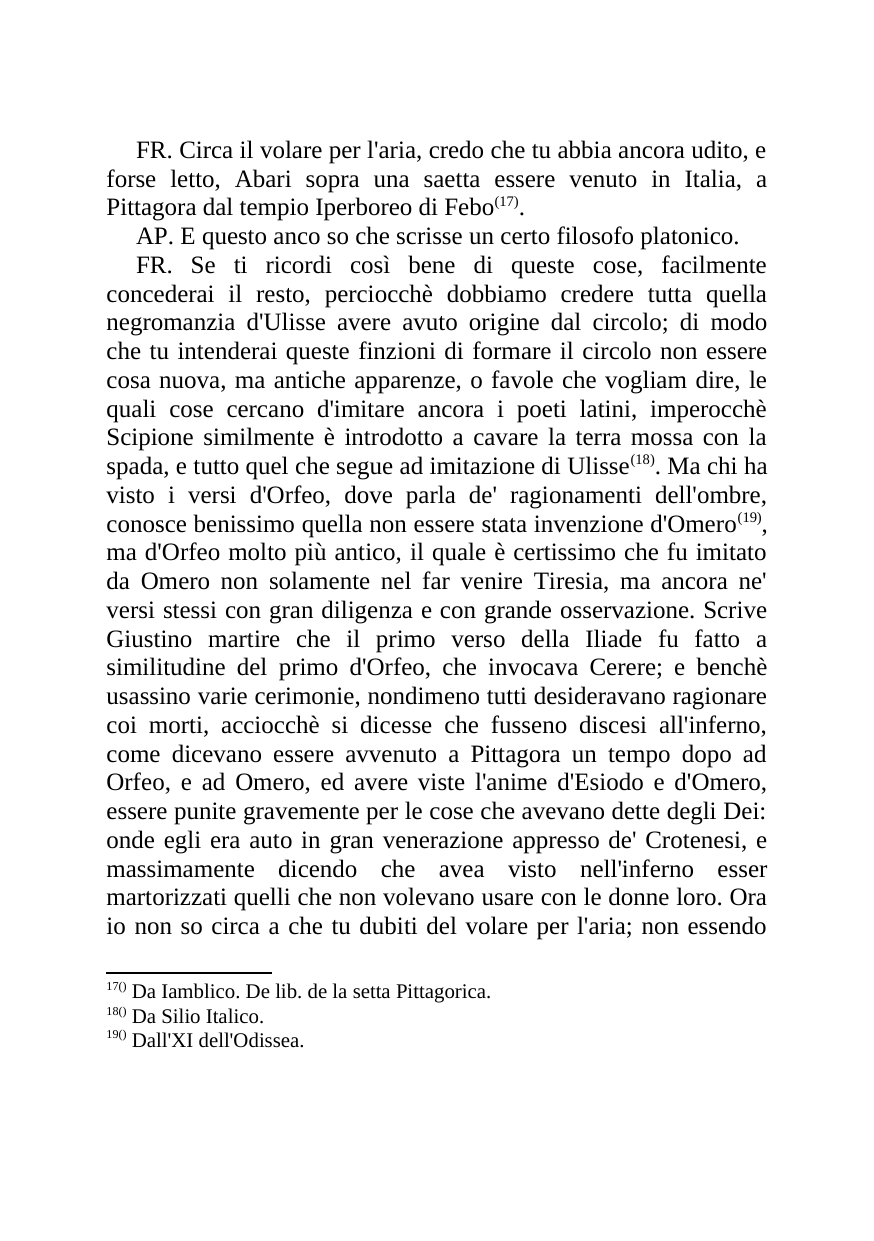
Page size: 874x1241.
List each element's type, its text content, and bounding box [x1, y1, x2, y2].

text FR. Circa il volare per l'aria, credo che tu abbia ancora udito, e forse letto, Abari sopra una saetta essere venuto in Italia, a Pittagora dal tempio Iperboreo di Febo(). [106, 135, 768, 221]
text () Dall'XI dell'Odissea. [106, 1028, 768, 1052]
text () Da Silio Italico. [106, 1003, 768, 1028]
text AP. E questo anco so che scrisse un certo filosofo platonico. [106, 221, 768, 250]
text FR. Se ti ricordi così bene di queste cose, facilmente concederai il resto, perciocchè dobbiamo credere tutta quella negromanzia d'Ulisse avere avuto origine dal circolo; di modo che tu intenderai queste finzioni di formare il circolo non essere cosa nuova, ma antiche apparenze, o favole che vogliam dire, le quali cose cercano d'imitare ancora i poeti latini, imperocchè Scipione similmente è introdotto a cavare la terra mossa con la spada, e tutto quel che segue ad imitazione di Ulisse(). Ma chi ha visto i versi d'Orfeo, dove parla de' ragionamenti dell'ombre, conosce benissimo quella non essere stata invenzione d'Omero(), ma d'Orfeo molto più antico, il quale è certissimo che fu imitato da Omero non solamente nel far venire Tiresia, ma ancora ne' versi stessi con gran diligenza e con grande osservazione. Scrive Giustino martire che il primo verso della Iliade fu fatto a similitudine del primo d'Orfeo, che invocava Cerere; e benchè usassino varie cerimonie, nondimeno tutti desideravano ragionare coi morti, acciocchè si dicesse che fusseno discesi all'inferno, come dicevano essere avvenuto a Pittagora un tempo dopo ad Orfeo, e ad Omero, ed avere viste l'anime d'Esiodo e d'Omero, essere punite gravemente per le cose che avevano dette degli Dei: onde egli era auto in gran venerazione appresso de' Crotenesi, e massimamente dicendo che avea visto nell'inferno esser martorizzati quelli che non volevano usare con le donne loro. Ora io non so circa a che tu dubiti del volare per l'aria; non essendo [106, 250, 768, 940]
text () Da Iamblico. De lib. de la setta Pittagorica. [106, 979, 768, 1003]
